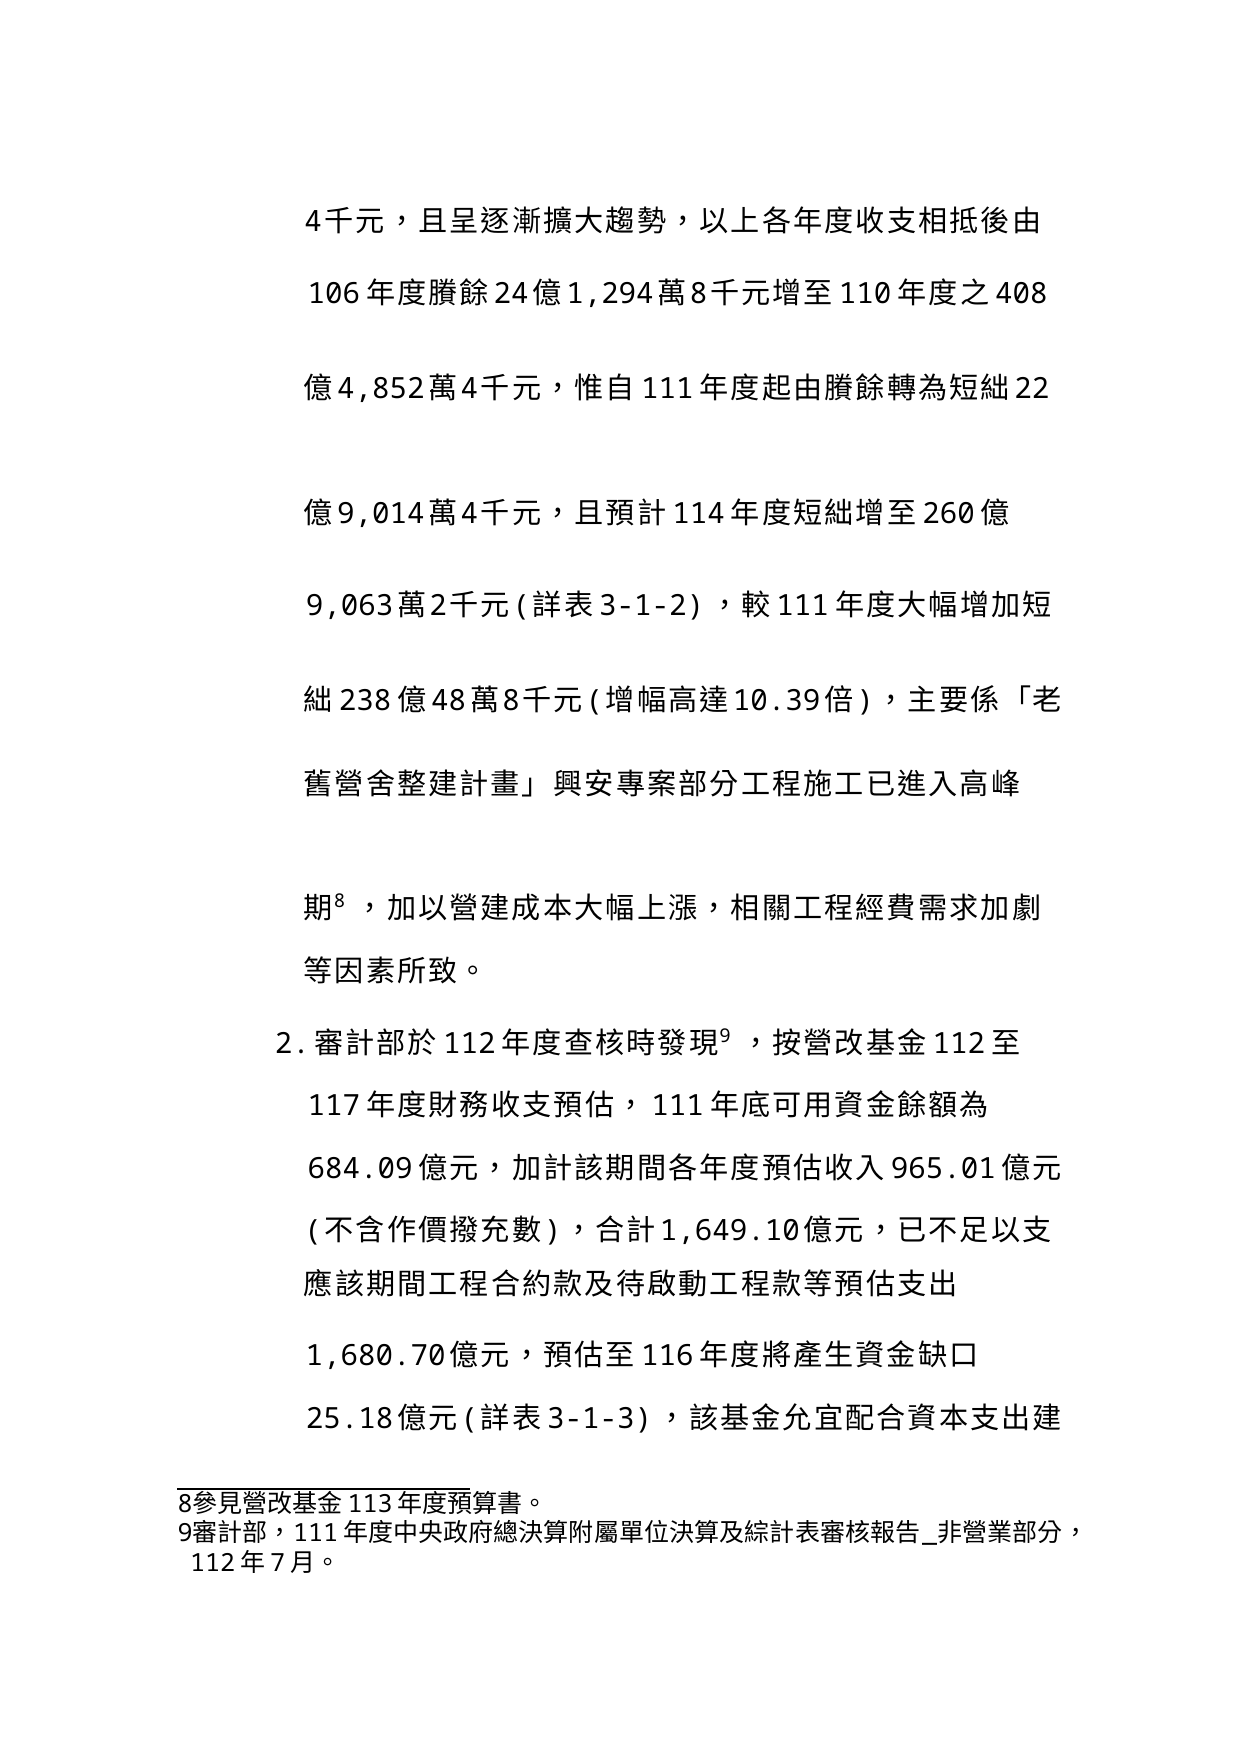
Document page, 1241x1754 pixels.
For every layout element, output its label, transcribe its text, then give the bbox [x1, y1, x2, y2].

text 審計部，111年度中央政府總決算附屬單位決算及綜計表審核報告_非營業部分，112年7月。 [177, 1518, 1063, 1577]
text 4千元，且呈逐漸擴大趨勢，以上各年度收支相抵後由106年度賸餘24億1,294萬8千元增至110年度之408億4,852萬4千元，惟自111年度起由賸餘轉為短絀22億9,014萬4千元，且預計114年度短絀增至260億9,063萬2千元(詳表3-1-2)，較111年度大幅增加短絀238億48萬8千元(增幅高達10.39倍)，主要係「老舊營舍整建計畫」興安專案部分工程施工已進入高峰期，加以營建成本大幅上漲，相關工程經費需求加劇等因素所致。 [266, 177, 1063, 990]
text 2.審計部於112年度查核時發現，按營改基金112至117年度財務收支預估，111年底可用資金餘額為684.09億元，加計該期間各年度預估收入965.01億元(不含作價撥充數)，合計1,649.10億元，已不足以支應該期間工程合約款及待啟動工程款等預估支出1,680.70億元，預估至116年度將產生資金缺口25.18億元(詳表3-1-3)，該基金允宜配合資本支出建案進程，妥作中長期資金規劃，以免發生資金不足風險，進而影響相關業務執行。 [266, 990, 1063, 1427]
text 參見營改基金113年度預算書。 [177, 1489, 1063, 1518]
